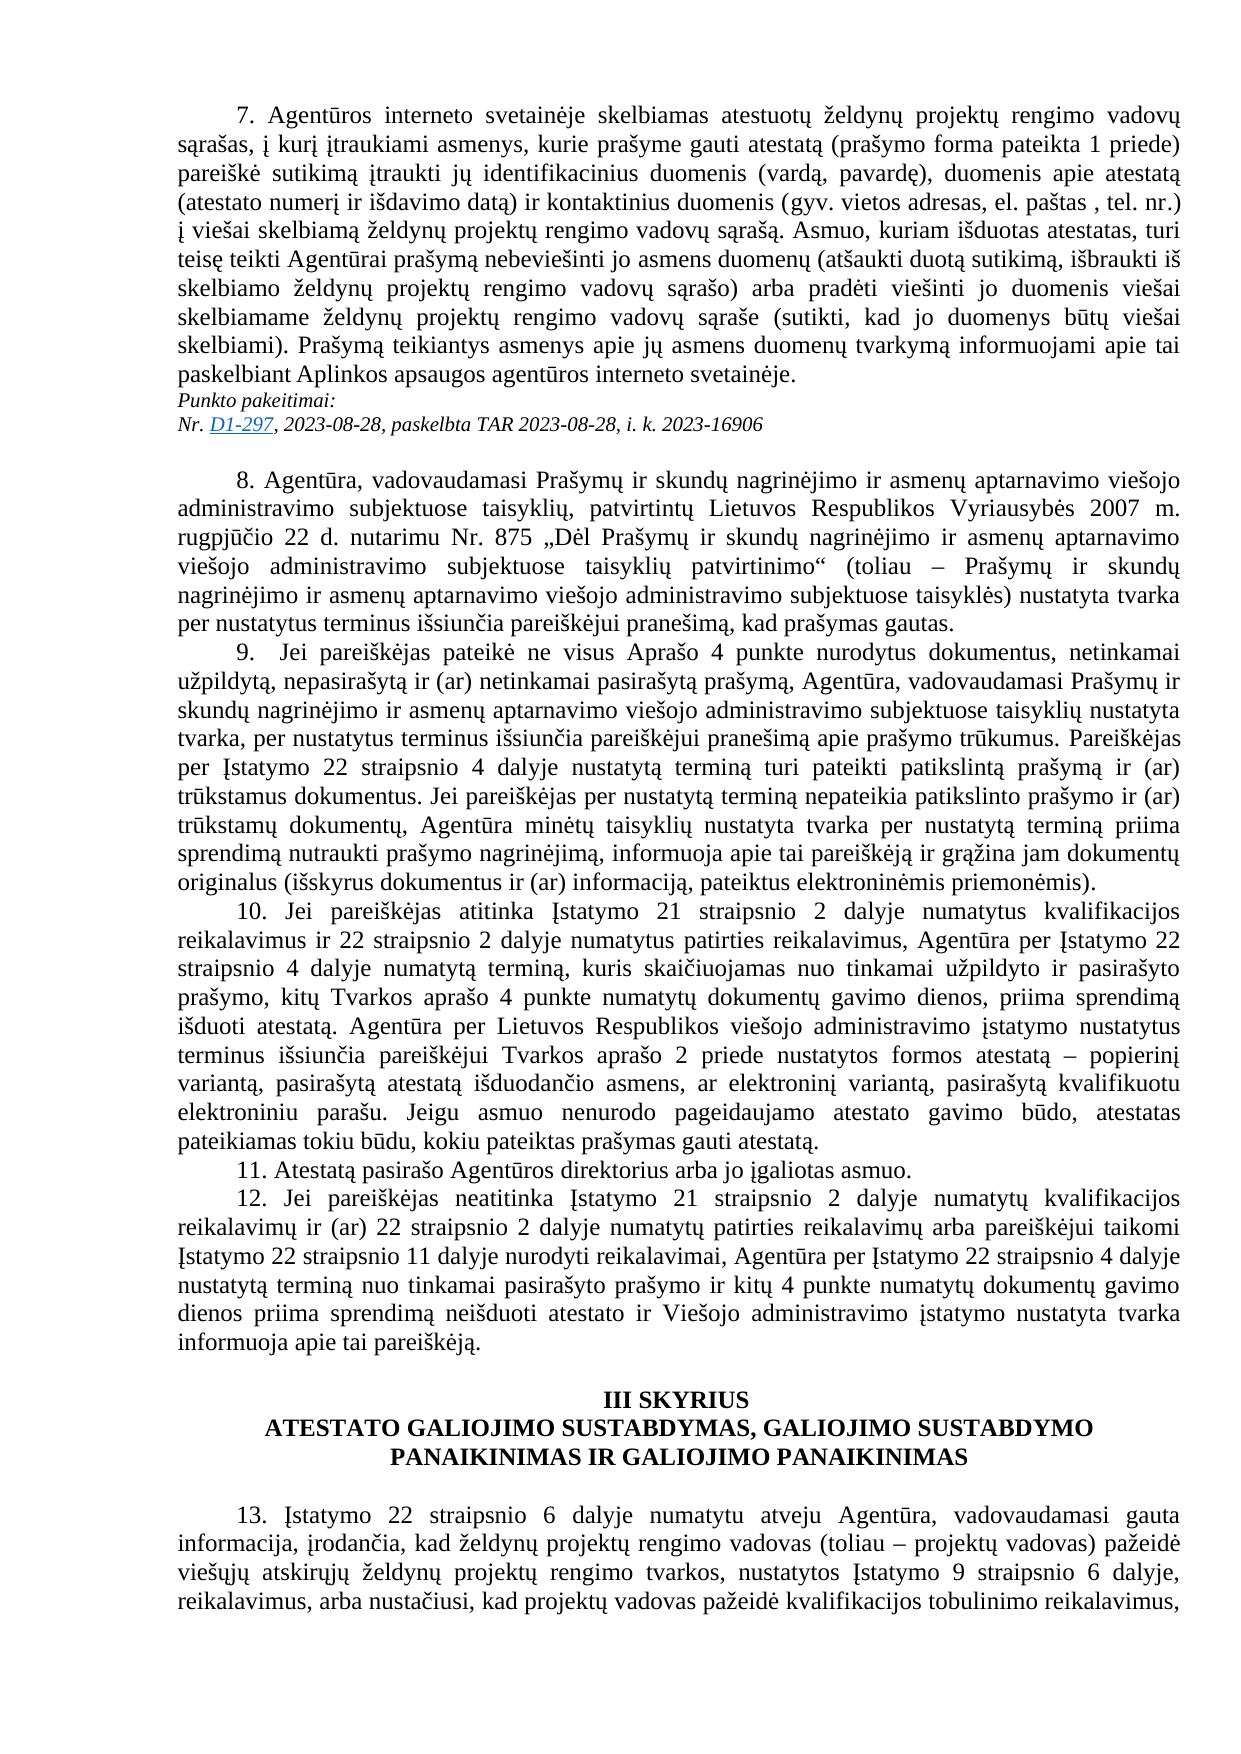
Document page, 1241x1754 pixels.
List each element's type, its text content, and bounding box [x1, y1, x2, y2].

text 13. Įstatymo 22 straipsnio 6 dalyje numatytu atveju Agentūra, vadovaudamasi gauta informacija, įrodančia, kad želdynų projektų rengimo vadovas (toliau – projektų vadovas) pažeidė viešųjų atskirųjų želdynų projektų rengimo tvarkos, nustatytos Įstatymo 9 straipsnio 6 dalyje, reikalavimus, arba nustačiusi, kad projektų vadovas pažeidė kvalifikacijos tobulinimo reikalavimus, [177, 1500, 1181, 1615]
text III SKYRIUS [177, 1385, 1181, 1413]
text Nr. D1-297, 2023-08-28, paskelbta TAR 2023-08-28, i. k. 2023-16906 [177, 412, 1181, 436]
text 9. Jei pareiškėjas pateikė ne visus Aprašo 4 punkte nurodytus dokumentus, netinkamai užpildytą, nepasirašytą ir (ar) netinkamai pasirašytą prašymą, Agentūra, vadovaudamasi Prašymų ir skundų nagrinėjimo ir asmenų aptarnavimo viešojo administravimo subjektuose taisyklių nustatyta tvarka, per nustatytus terminus išsiunčia pareiškėjui pranešimą apie prašymo trūkumus. Pareiškėjas per Įstatymo 22 straipsnio 4 dalyje nustatytą terminą turi pateikti patikslintą prašymą ir (ar) trūkstamus dokumentus. Jei pareiškėjas per nustatytą terminą nepateikia patikslinto prašymo ir (ar) trūkstamų dokumentų, Agentūra minėtų taisyklių nustatyta tvarka per nustatytą terminą priima sprendimą nutraukti prašymo nagrinėjimą, informuoja apie tai pareiškėją ir grąžina jam dokumentų originalus (išskyrus dokumentus ir (ar) informaciją, pateiktus elektroninėmis priemonėmis). [177, 637, 1181, 896]
text 8. Agentūra, vadovaudamasi Prašymų ir skundų nagrinėjimo ir asmenų aptarnavimo viešojo administravimo subjektuose taisyklių, patvirtintų Lietuvos Respublikos Vyriausybės 2007 m. rugpjūčio 22 d. nutarimu Nr. 875 „Dėl Prašymų ir skundų nagrinėjimo ir asmenų aptarnavimo viešojo administravimo subjektuose taisyklių patvirtinimo“ (toliau – Prašymų ir skundų nagrinėjimo ir asmenų aptarnavimo viešojo administravimo subjektuose taisyklės) nustatyta tvarka per nustatytus terminus išsiunčia pareiškėjui pranešimą, kad prašymas gautas. [177, 465, 1181, 637]
text 7. Agentūros interneto svetainėje skelbiamas atestuotų želdynų projektų rengimo vadovų sąrašas, į kurį įtraukiami asmenys, kurie prašyme gauti atestatą (prašymo forma pateikta 1 priede) pareiškė sutikimą įtraukti jų identifikacinius duomenis (vardą, pavardę), duomenis apie atestatą (atestato numerį ir išdavimo datą) ir kontaktinius duomenis (gyv. vietos adresas, el. paštas , tel. nr.) į viešai skelbiamą želdynų projektų rengimo vadovų sąrašą. Asmuo, kuriam išduotas atestatas, turi teisę teikti Agentūrai prašymą nebeviešinti jo asmens duomenų (atšaukti duotą sutikimą, išbraukti iš skelbiamo želdynų projektų rengimo vadovų sąrašo) arba pradėti viešinti jo duomenis viešai skelbiamame želdynų projektų rengimo vadovų sąraše (sutikti, kad jo duomenys būtų viešai skelbiami). Prašymą teikiantys asmenys apie jų asmens duomenų tvarkymą informuojami apie tai paskelbiant Aplinkos apsaugos agentūros interneto svetainėje. [177, 100, 1181, 388]
text ATESTATO GALIOJIMO SUSTABDYMAS, GALIOJIMO SUSTABDYMO PANAIKINIMAS IR GALIOJIMO PANAIKINIMAS [177, 1413, 1181, 1471]
text 10. Jei pareiškėjas atitinka Įstatymo 21 straipsnio 2 dalyje numatytus kvalifikacijos reikalavimus ir 22 straipsnio 2 dalyje numatytus patirties reikalavimus, Agentūra per Įstatymo 22 straipsnio 4 dalyje numatytą terminą, kuris skaičiuojamas nuo tinkamai užpildyto ir pasirašyto prašymo, kitų Tvarkos aprašo 4 punkte numatytų dokumentų gavimo dienos, priima sprendimą išduoti atestatą. Agentūra per Lietuvos Respublikos viešojo administravimo įstatymo nustatytus terminus išsiunčia pareiškėjui Tvarkos aprašo 2 priede nustatytos formos atestatą – popierinį variantą, pasirašytą atestatą išduodančio asmens, ar elektroninį variantą, pasirašytą kvalifikuotu elektroniniu parašu. Jeigu asmuo nenurodo pageidaujamo atestato gavimo būdo, atestatas pateikiamas tokiu būdu, kokiu pateiktas prašymas gauti atestatą. [177, 896, 1181, 1155]
text Punkto pakeitimai: [177, 388, 1181, 412]
text 12. Jei pareiškėjas neatitinka Įstatymo 21 straipsnio 2 dalyje numatytų kvalifikacijos reikalavimų ir (ar) 22 straipsnio 2 dalyje numatytų patirties reikalavimų arba pareiškėjui taikomi Įstatymo 22 straipsnio 11 dalyje nurodyti reikalavimai, Agentūra per Įstatymo 22 straipsnio 4 dalyje nustatytą terminą nuo tinkamai pasirašyto prašymo ir kitų 4 punkte numatytų dokumentų gavimo dienos priima sprendimą neišduoti atestato ir Viešojo administravimo įstatymo nustatyta tvarka informuoja apie tai pareiškėją. [177, 1183, 1181, 1356]
text 11. Atestatą pasirašo Agentūros direktorius arba jo įgaliotas asmuo. [177, 1155, 1181, 1183]
